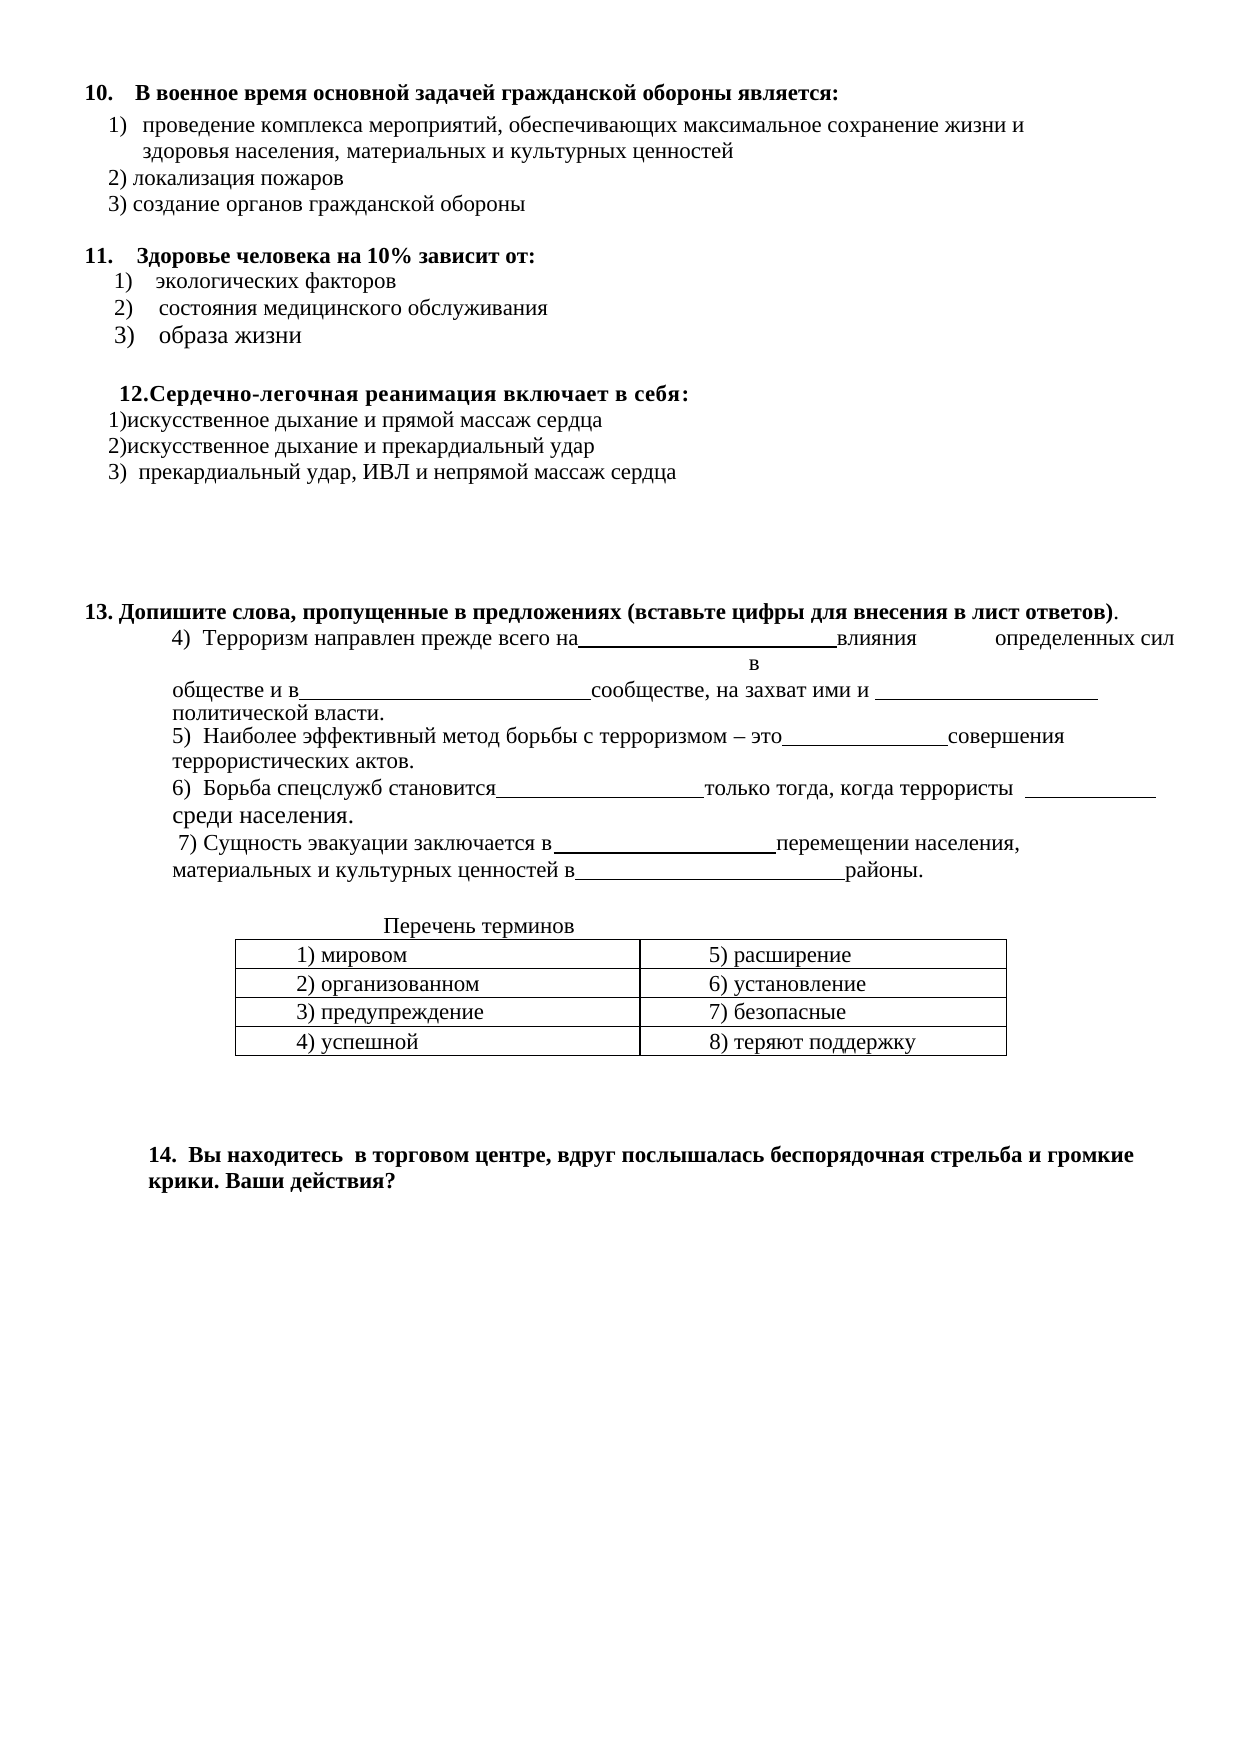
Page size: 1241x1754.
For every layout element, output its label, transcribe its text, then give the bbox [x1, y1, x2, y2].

list Терроризм направлен прежде всего на влияния определенных сил [171, 624, 1196, 650]
table_cell 2) организованном [236, 969, 639, 997]
text политической власти. [172, 702, 1196, 725]
table_cell 7) безопасные [641, 998, 1006, 1026]
table_cell 8) теряют поддержку [641, 1027, 1006, 1055]
subtitle 14. Вы находитесь в торговом центре, вдруг послышалась беспорядочная стрельба и громкие крики. Ваши действия? [84, 1141, 1196, 1194]
list состояния медицинского обслуживания [114, 293, 1196, 321]
text обществе и в сообществе, на захват ими и [172, 676, 1196, 702]
text в [749, 650, 1196, 676]
list Наиболее эффективный метод борьбы с терроризмом – это совершения [172, 725, 1196, 748]
subtitle Здоровье человека на 10% зависит от: [84, 243, 1196, 268]
list Борьба спецслужб становится только тогда, когда террористы [172, 774, 1196, 801]
list 2)искусственное дыхание и прекардиальный удар [108, 432, 1196, 458]
table_header 1) мировом [236, 940, 639, 968]
subtitle 13. Допишите слова, пропущенные в предложениях (вставьте цифры для внесения в лист ответов). [84, 599, 1196, 624]
subtitle В военное время основной задачей гражданской обороны является: [84, 79, 1196, 106]
text Перечень терминов [383, 912, 1196, 939]
text террористических актов. [172, 748, 1196, 774]
list 2) локализация пожаров [108, 164, 1196, 190]
list экологических факторов [113, 268, 1196, 293]
list 3) прекардиальный удар, ИВЛ и непрямой массаж сердца [108, 458, 1196, 485]
list 1)искусственное дыхание и прямой массаж сердца [108, 407, 1196, 432]
table_cell 3) предупреждение [236, 998, 639, 1026]
table_cell 4) успешной [236, 1027, 639, 1055]
table_cell 6) установление [641, 969, 1006, 997]
table_header 5) расширение [641, 940, 1006, 968]
subtitle 12.Сердечно-легочная реанимация включает в себя: [84, 381, 1196, 407]
list 3) создание органов гражданской обороны [108, 190, 1196, 217]
subtitle среди населения. [172, 801, 1196, 829]
list Сущность эвакуации заключается в перемещении населения, материальных и культурных ценностей в районы. [172, 829, 1021, 882]
list проведение комплекса мероприятий, обеспечивающих максимальное сохранение жизни и здоровья населения, материальных и культурных ценностей [108, 112, 1028, 164]
subtitle образа жизни [114, 321, 1196, 350]
